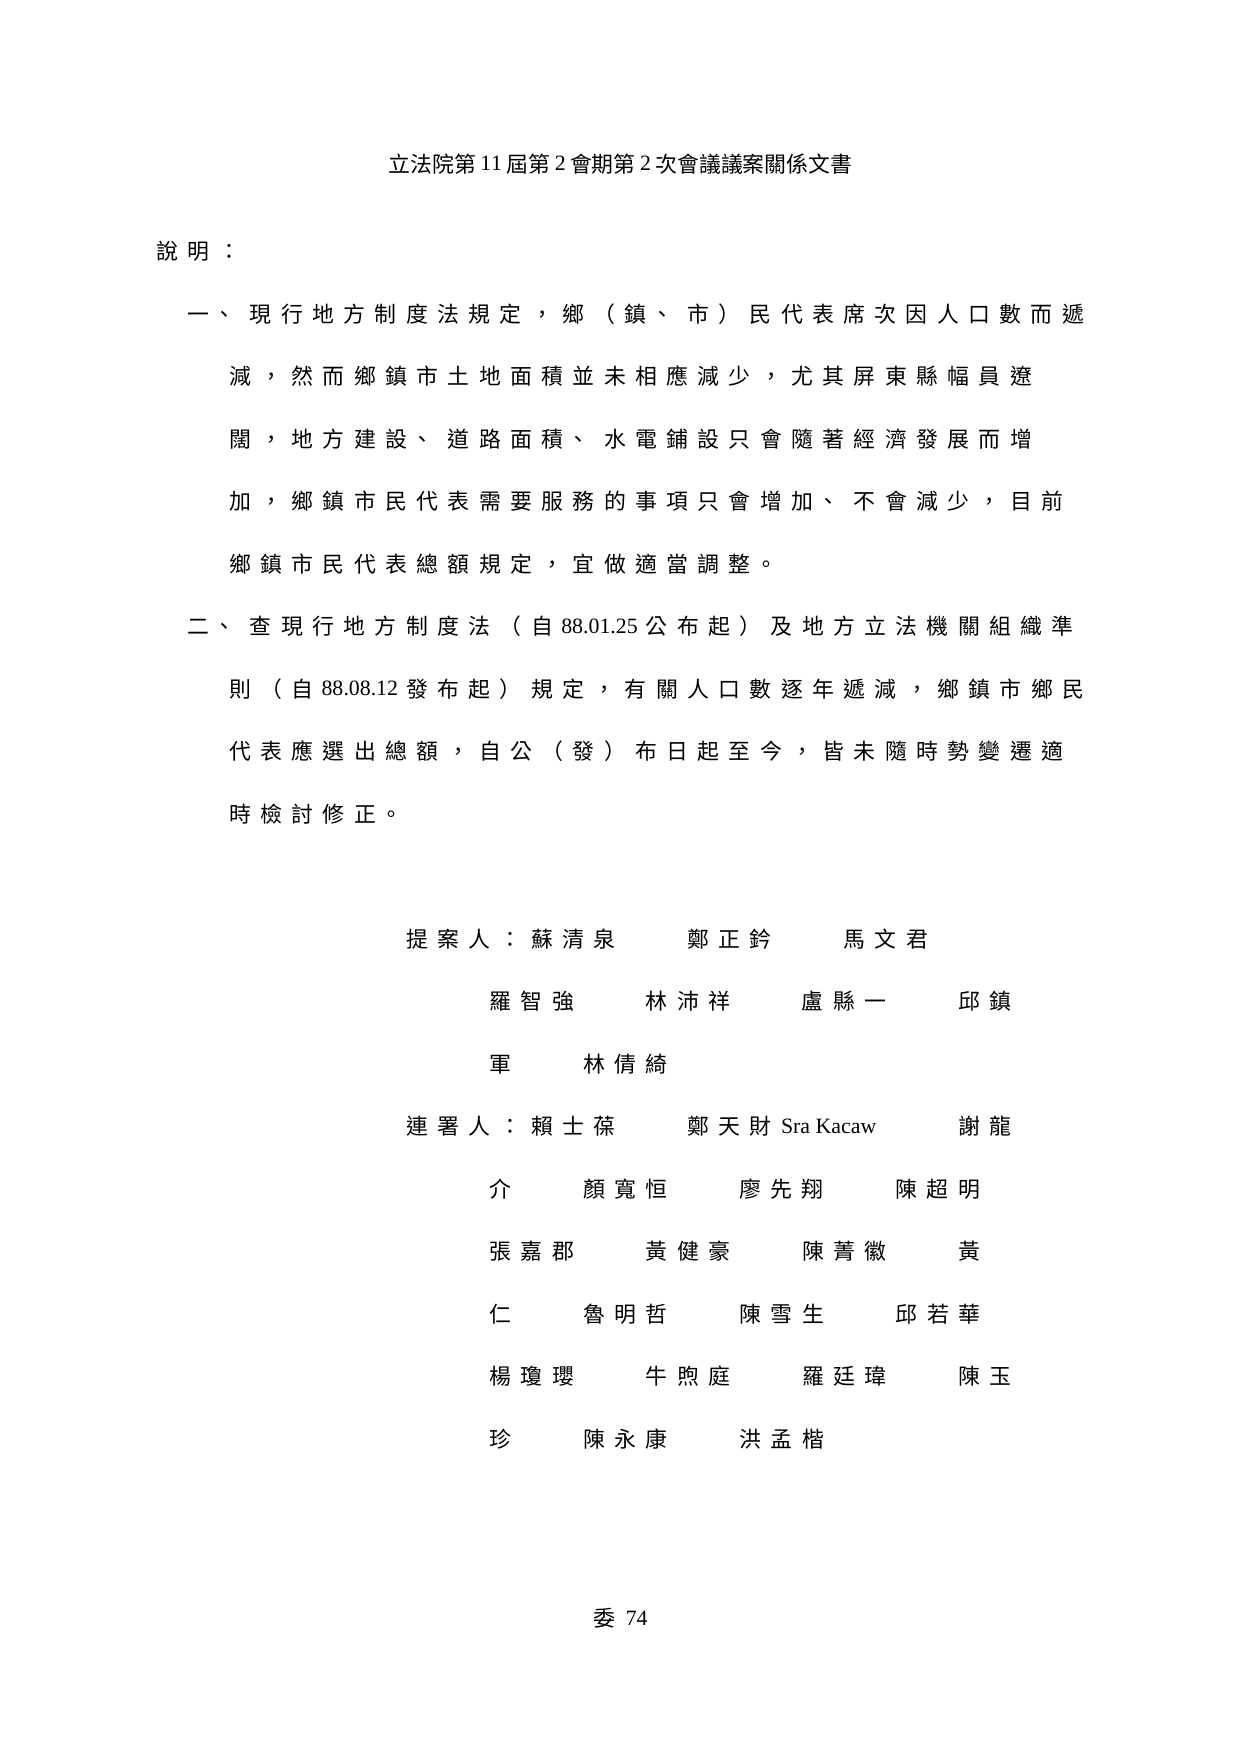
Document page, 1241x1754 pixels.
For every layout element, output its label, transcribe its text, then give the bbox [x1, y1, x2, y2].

text 一、現行地方制度法規定，鄉（鎮、市）民代表席次因人口數而遞減，然而鄉鎮市土地面積並未相應減少，尤其屏東縣幅員遼闊，地方建設、道路面積、水電鋪設只會隨著經濟發展而增加，鄉鎮市民代表需要服務的事項只會增加、不會減少，目前鄉鎮市民代表總額規定，宜做適當調整。 [173, 281, 1089, 594]
text 說明： [151, 219, 1089, 281]
text 連署人：賴士葆 鄭天財Sra Kacaw 謝龍介 顏寬恒 廖先翔 陳超明 張嘉郡 黃健豪 陳菁徽 黃 仁 魯明哲 陳雪生 邱若華 楊瓊瓔 牛煦庭 羅廷瑋 陳玉珍 陳永康 洪孟楷 [393, 1094, 1023, 1469]
text 提案人：蘇清泉 鄭正鈐 馬文君 羅智強 林沛祥 盧縣一 邱鎮軍 林倩綺 [393, 906, 1023, 1094]
text 二、查現行地方制度法（自88.01.25公布起）及地方立法機關組織準則（自88.08.12發布起）規定，有關人口數逐年遞減，鄉鎮市鄉民代表應選出總額，自公（發）布日起至今，皆未隨時勢變遷適時檢討修正。 [173, 594, 1089, 844]
